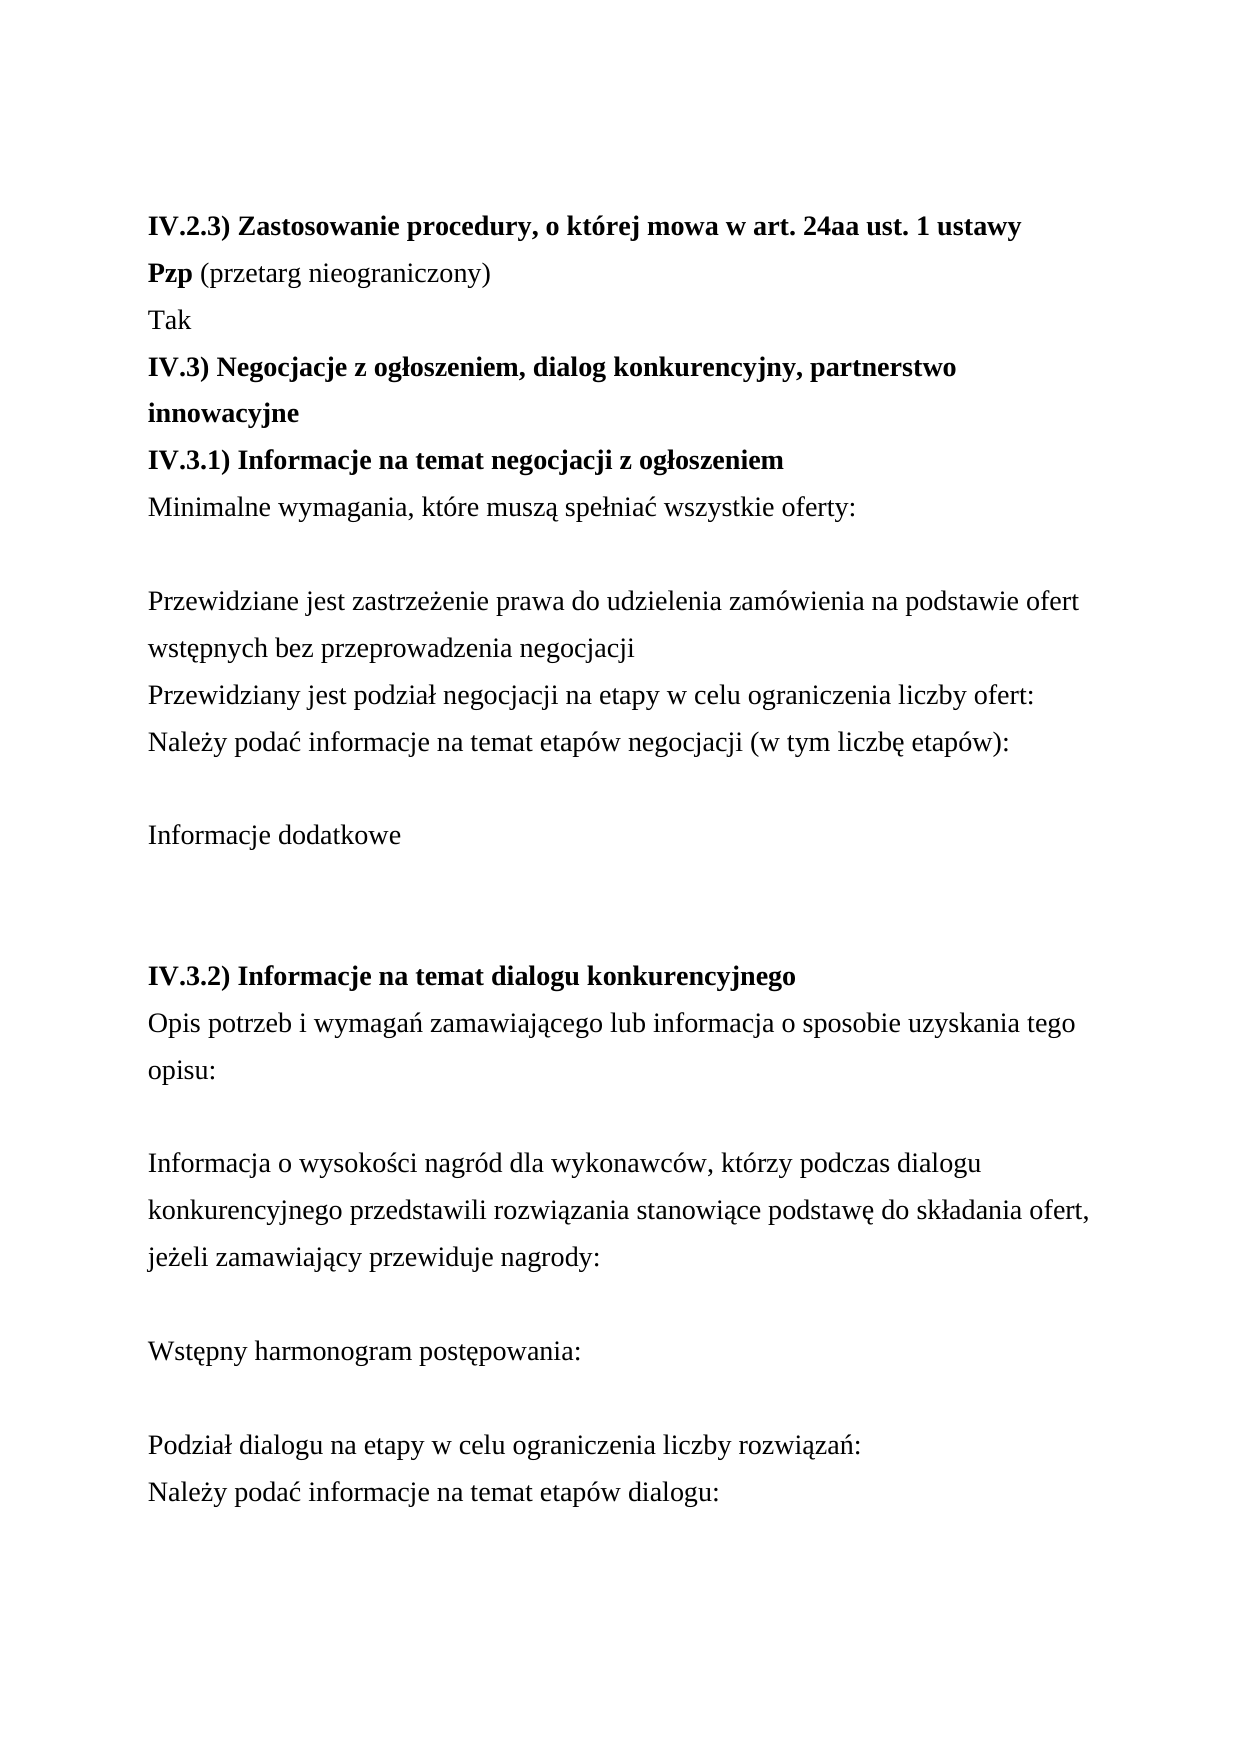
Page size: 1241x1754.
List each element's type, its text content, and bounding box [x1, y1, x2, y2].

text IV.2.3) Zastosowanie procedury, o której mowa w art. 24aa ust. 1 ustawy Pzp (przetarg nieograniczony) Tak IV.3) Negocjacje z ogłoszeniem, dialog konkurencyjny, partnerstwo innowacyjne IV.3.1) Informacje na temat negocjacji z ogłoszeniem Minimalne wymagania, które muszą spełniać wszystkie oferty: Przewidziane jest zastrzeżenie prawa do udzielenia zamówienia na podstawie ofert wstępnych bez przeprowadzenia negocjacji Przewidziany jest podział negocjacji na etapy w celu ograniczenia liczby ofert: Należy podać informacje na temat etapów negocjacji (w tym liczbę etapów): Informacje dodatkowe IV.3.2) Informacje na temat dialogu konkurencyjnego Opis potrzeb i wymagań zamawiającego lub informacja o sposobie uzyskania tego opisu: Informacja o wysokości nagród dla wykonawców, którzy podczas dialogu konkurencyjnego przedstawili rozwiązania stanowiące podstawę do składania ofert, jeżeli zamawiający przewiduje nagrody: Wstępny harmonogram postępowania: Podział dialogu na etapy w celu ograniczenia liczby rozwiązań: Należy podać informacje na temat etapów dialogu: [148, 148, 1093, 1601]
